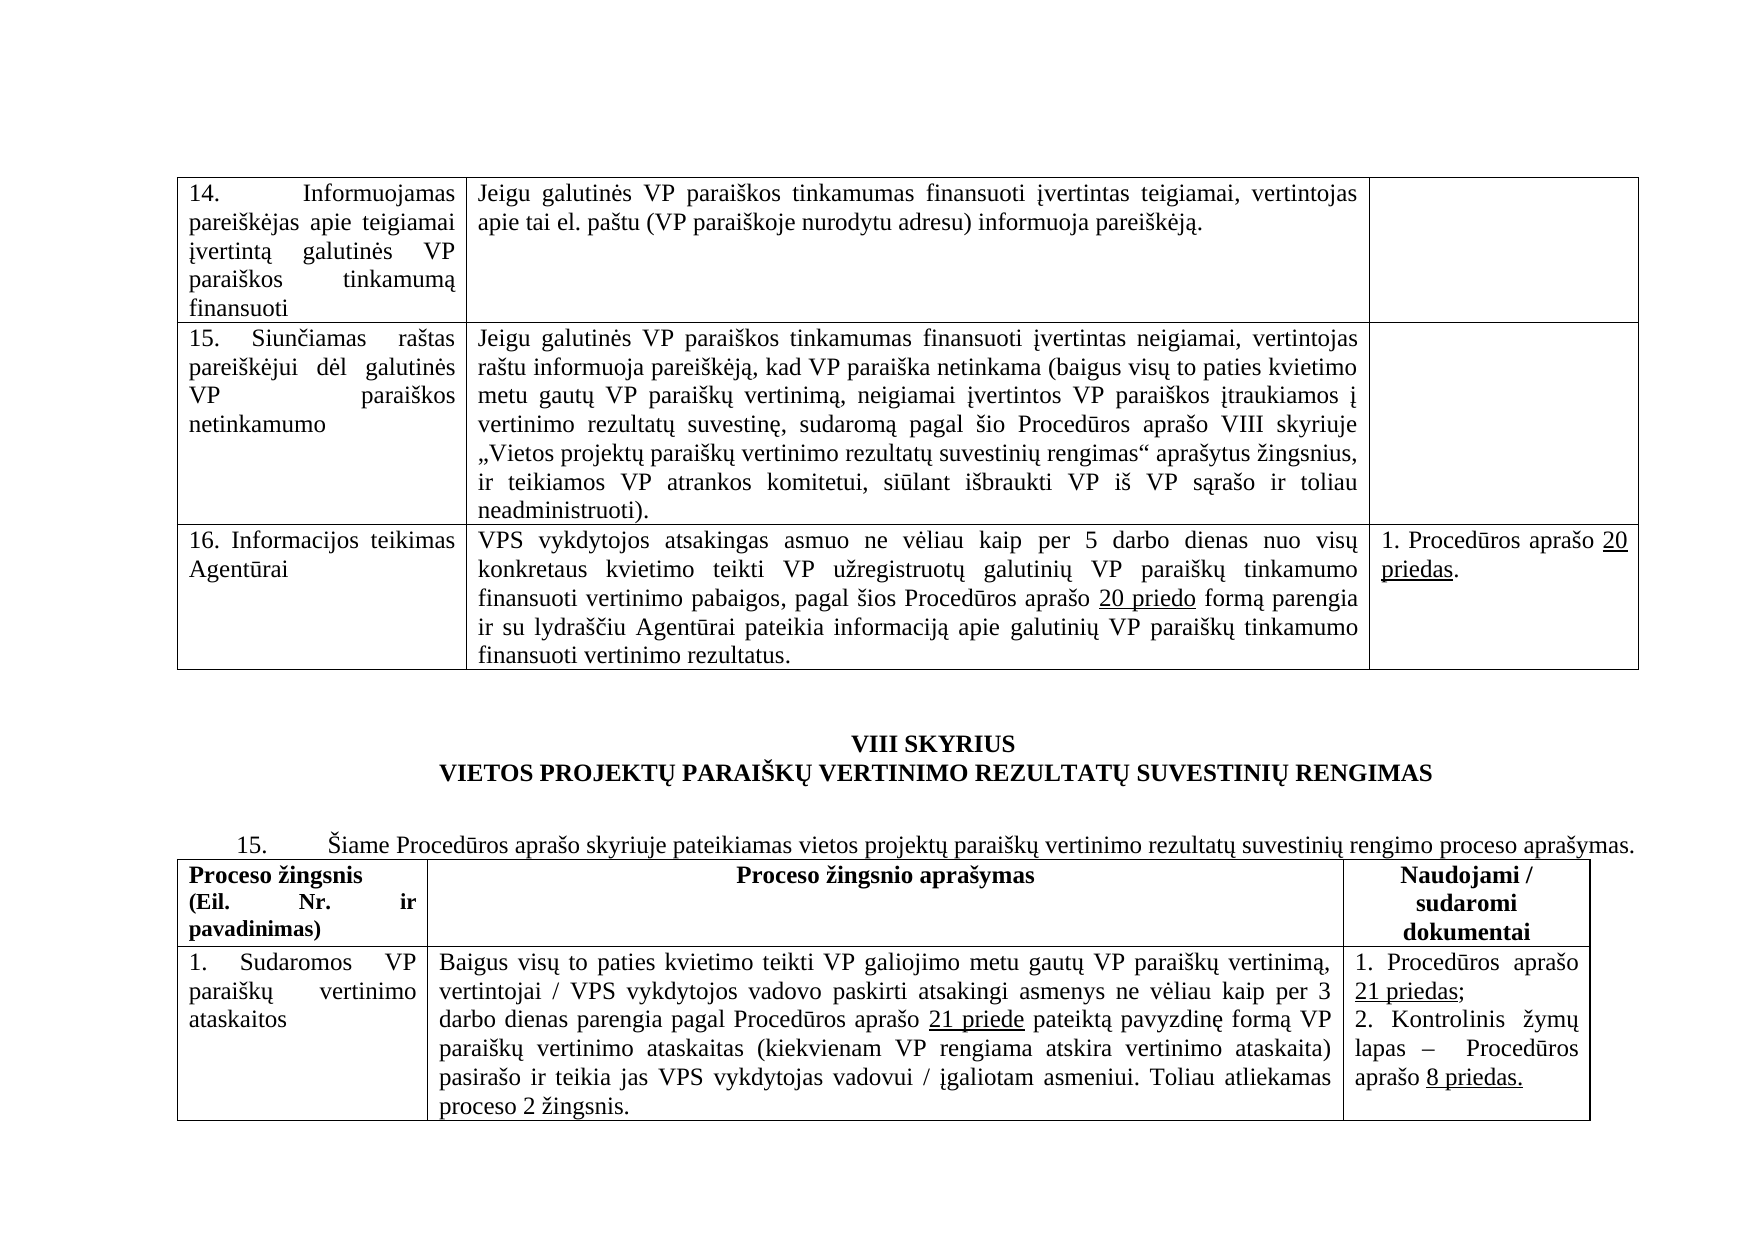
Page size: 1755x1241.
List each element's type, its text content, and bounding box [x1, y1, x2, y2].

table_cell 14. Informuojamas pareiškėjas apie teigiamai įvertintą galutinės VP paraiškos tinkamumą finansuoti [178, 178, 466, 322]
text vietos projektų paraiškų vertinimo rezultatų suvestinių rengimas [177, 758, 1695, 787]
table_header Proceso žingsnis (Eil. Nr. ir pavadinimas) [178, 860, 427, 946]
table_cell 1. Procedūros aprašo 20 priedas. [1370, 525, 1638, 669]
table_cell [1370, 323, 1638, 524]
table_header Naudojami / sudaromi dokumentai [1344, 860, 1589, 946]
text 15. Šiame Procedūros aprašo skyriuje pateikiamas vietos projektų paraiškų vertinimo rezultatų suvestinių rengimo proceso aprašymas. [177, 830, 1695, 859]
table_cell Baigus visų to paties kvietimo teikti VP galiojimo metu gautų VP paraiškų vertinimą, vertintojai / VPS vykdytojos vadovo paskirti atsakingi asmenys ne vėliau kaip per 3 darbo dienas parengia pagal Procedūros aprašo 21 priede pateiktą pavyzdinę formą VP paraiškų vertinimo ataskaitas (kiekvienam VP rengiama atskira vertinimo ataskaita) pasirašo ir teikia jas VPS vykdytojas vadovui / įgaliotam asmeniui. Toliau atliekamas proceso 2 žingsnis. [428, 947, 1343, 1119]
table_cell VPS vykdytojos atsakingas asmuo ne vėliau kaip per 5 darbo dienas nuo visų konkretaus kvietimo teikti VP užregistruotų galutinių VP paraiškų tinkamumo finansuoti vertinimo pabaigos, pagal šios Procedūros aprašo 20 priedo formą parengia ir su lydraščiu Agentūrai pateikia informaciją apie galutinių VP paraiškų tinkamumo finansuoti vertinimo rezultatus. [467, 525, 1369, 669]
table_cell 1. Sudaromos VP paraiškų vertinimo ataskaitos [178, 947, 427, 1119]
table_header Proceso žingsnio aprašymas [428, 860, 1343, 946]
table_cell Jeigu galutinės VP paraiškos tinkamumas finansuoti įvertintas neigiamai, vertintojas raštu informuoja pareiškėją, kad VP paraiška netinkama (baigus visų to paties kvietimo metu gautų VP paraiškų vertinimą, neigiamai įvertintos VP paraiškos įtraukiamos į vertinimo rezultatų suvestinę, sudaromą pagal šio Procedūros aprašo VIII skyriuje „Vietos projektų paraiškų vertinimo rezultatų suvestinių rengimas“ aprašytus žingsnius, ir teikiamos VP atrankos komitetui, siūlant išbraukti VP iš VP sąrašo ir toliau neadministruoti). [467, 323, 1369, 524]
table_cell 1. Procedūros aprašo 21 priedas; 2. Kontrolinis žymų lapas – Procedūros aprašo 8 priedas. [1344, 947, 1589, 1119]
table_cell Jeigu galutinės VP paraiškos tinkamumas finansuoti įvertintas teigiamai, vertintojas apie tai el. paštu (VP paraiškoje nurodytu adresu) informuoja pareiškėją. [467, 178, 1369, 322]
text VIII SKYRIUS [177, 729, 1695, 758]
table_cell [1370, 178, 1638, 322]
table_cell 15. Siunčiamas raštas pareiškėjui dėl galutinės VP paraiškos netinkamumo [178, 323, 466, 524]
table_cell 16. Informacijos teikimas Agentūrai [178, 525, 466, 669]
